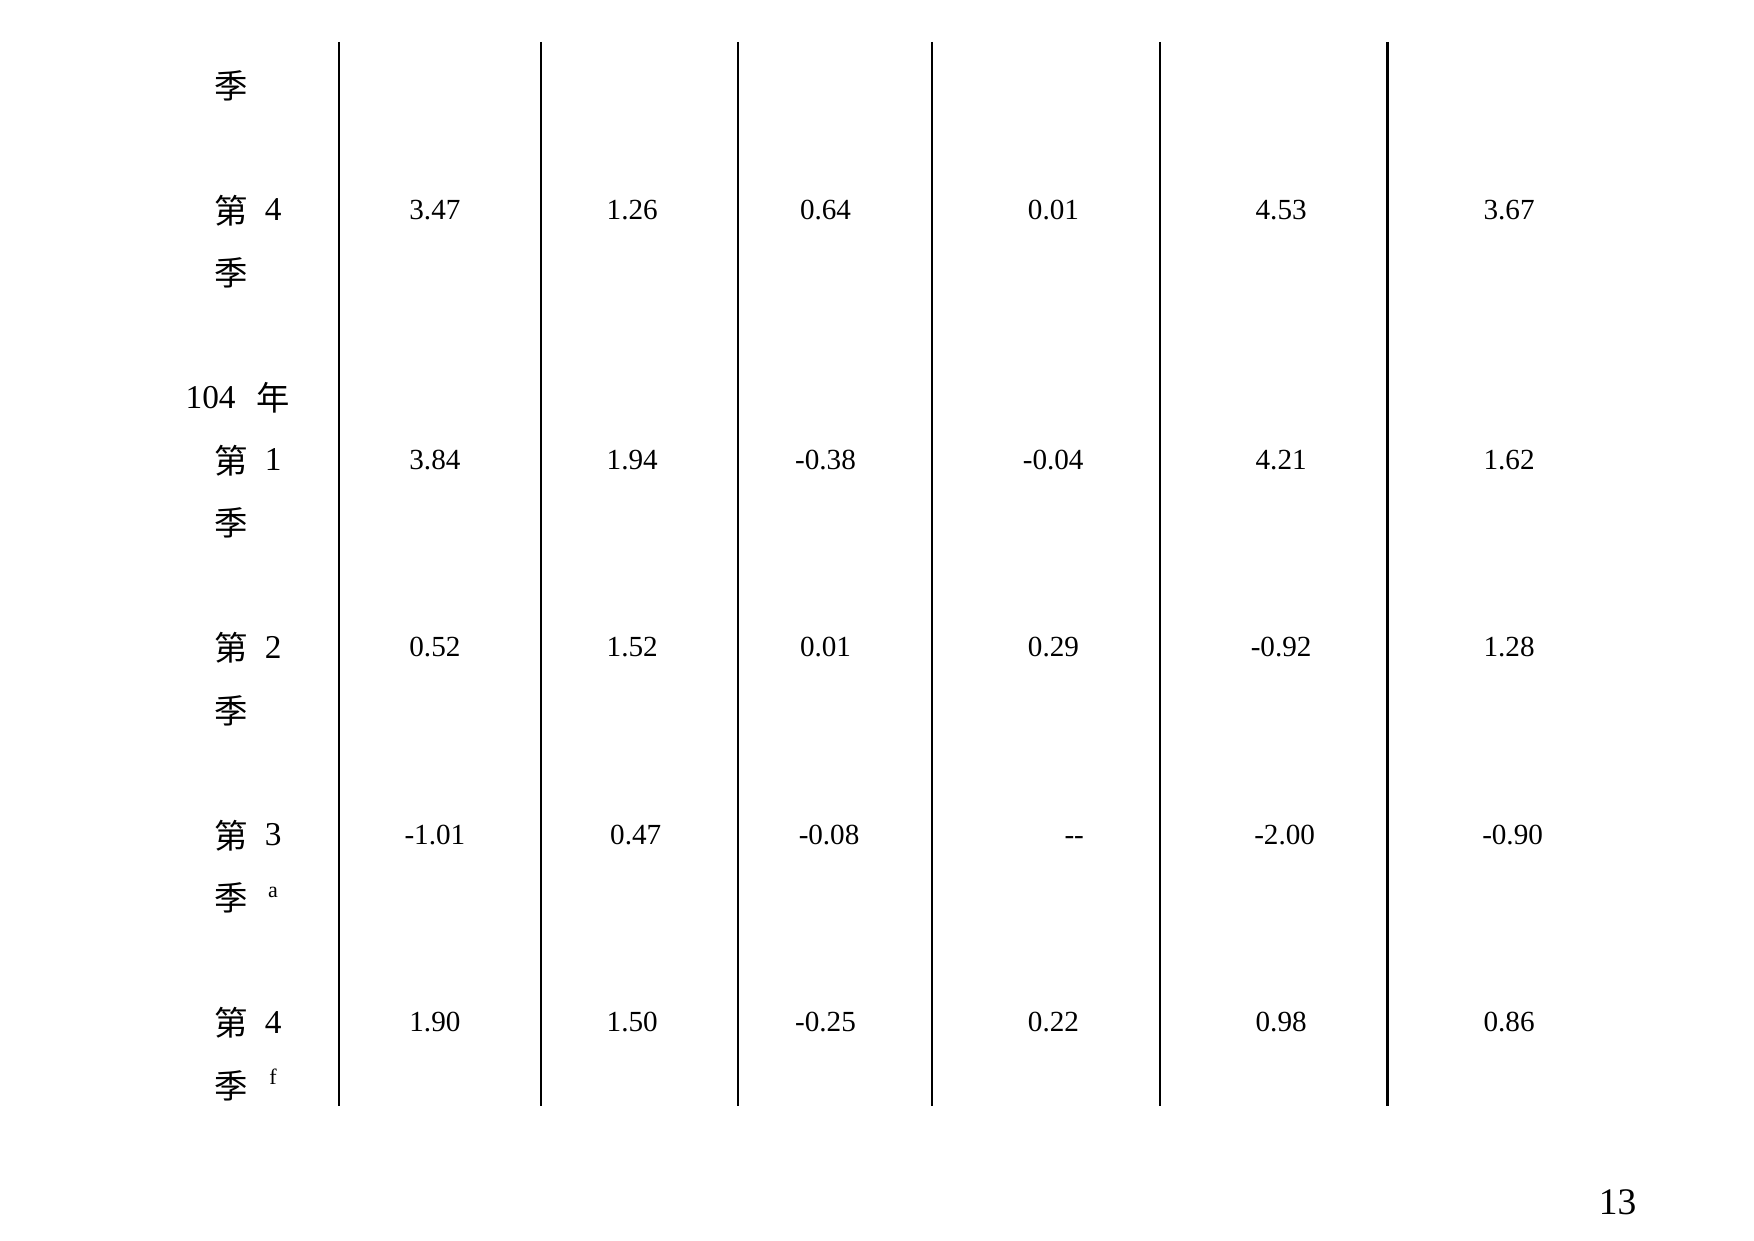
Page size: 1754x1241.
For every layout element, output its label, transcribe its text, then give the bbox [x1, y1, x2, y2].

table_cell 0.01 [739, 544, 931, 731]
table_cell 1.62 [1389, 417, 1615, 544]
table_cell [739, 294, 931, 417]
table_cell 1.50 [542, 919, 737, 1106]
table_cell 3.84 [340, 417, 540, 544]
table_cell 0.22 [933, 919, 1159, 1106]
table_cell 第1季 [139, 417, 338, 544]
table_cell [542, 294, 737, 417]
table_cell 1.90 [340, 919, 540, 1106]
table_cell -0.92 [1161, 544, 1386, 731]
table_cell -0.90 [1389, 731, 1615, 919]
table_cell 1.28 [1389, 544, 1615, 731]
table_cell -2.00 [1161, 731, 1386, 919]
table_cell 第4季f [139, 919, 338, 1106]
table_cell 1.52 [542, 544, 737, 731]
table_cell -0.08 [739, 731, 931, 919]
table_cell 3.67 [1389, 106, 1615, 294]
table_cell [933, 294, 1159, 417]
table_cell [933, 42, 1159, 106]
table_cell 第4季 [139, 106, 338, 294]
table_cell 1.26 [542, 106, 737, 294]
table_cell 0.64 [739, 106, 931, 294]
table_cell 0.98 [1161, 919, 1386, 1106]
table_cell 0.29 [933, 544, 1159, 731]
table_cell [1389, 294, 1615, 417]
table_cell 104年 [139, 294, 338, 417]
table_cell 4.21 [1161, 417, 1386, 544]
table_cell 1.94 [542, 417, 737, 544]
table_cell [739, 42, 931, 106]
table_cell [1161, 294, 1386, 417]
table_cell 季 [139, 42, 338, 106]
table_cell 第3季a [139, 731, 338, 919]
table_cell -- [933, 731, 1159, 919]
table_cell 0.52 [340, 544, 540, 731]
table_cell [542, 42, 737, 106]
table_cell [340, 42, 540, 106]
table_cell 0.86 [1389, 919, 1615, 1106]
table_cell [1389, 42, 1615, 106]
table_cell 第2季 [139, 544, 338, 731]
table_cell -1.01 [340, 731, 540, 919]
table_cell [340, 294, 540, 417]
table_cell 3.47 [340, 106, 540, 294]
table_cell 4.53 [1161, 106, 1386, 294]
table_cell -0.25 [739, 919, 931, 1106]
table_cell 0.01 [933, 106, 1159, 294]
table_cell [1161, 42, 1386, 106]
table_cell 0.47 [542, 731, 737, 919]
table_cell -0.38 [739, 417, 931, 544]
table_cell -0.04 [933, 417, 1159, 544]
